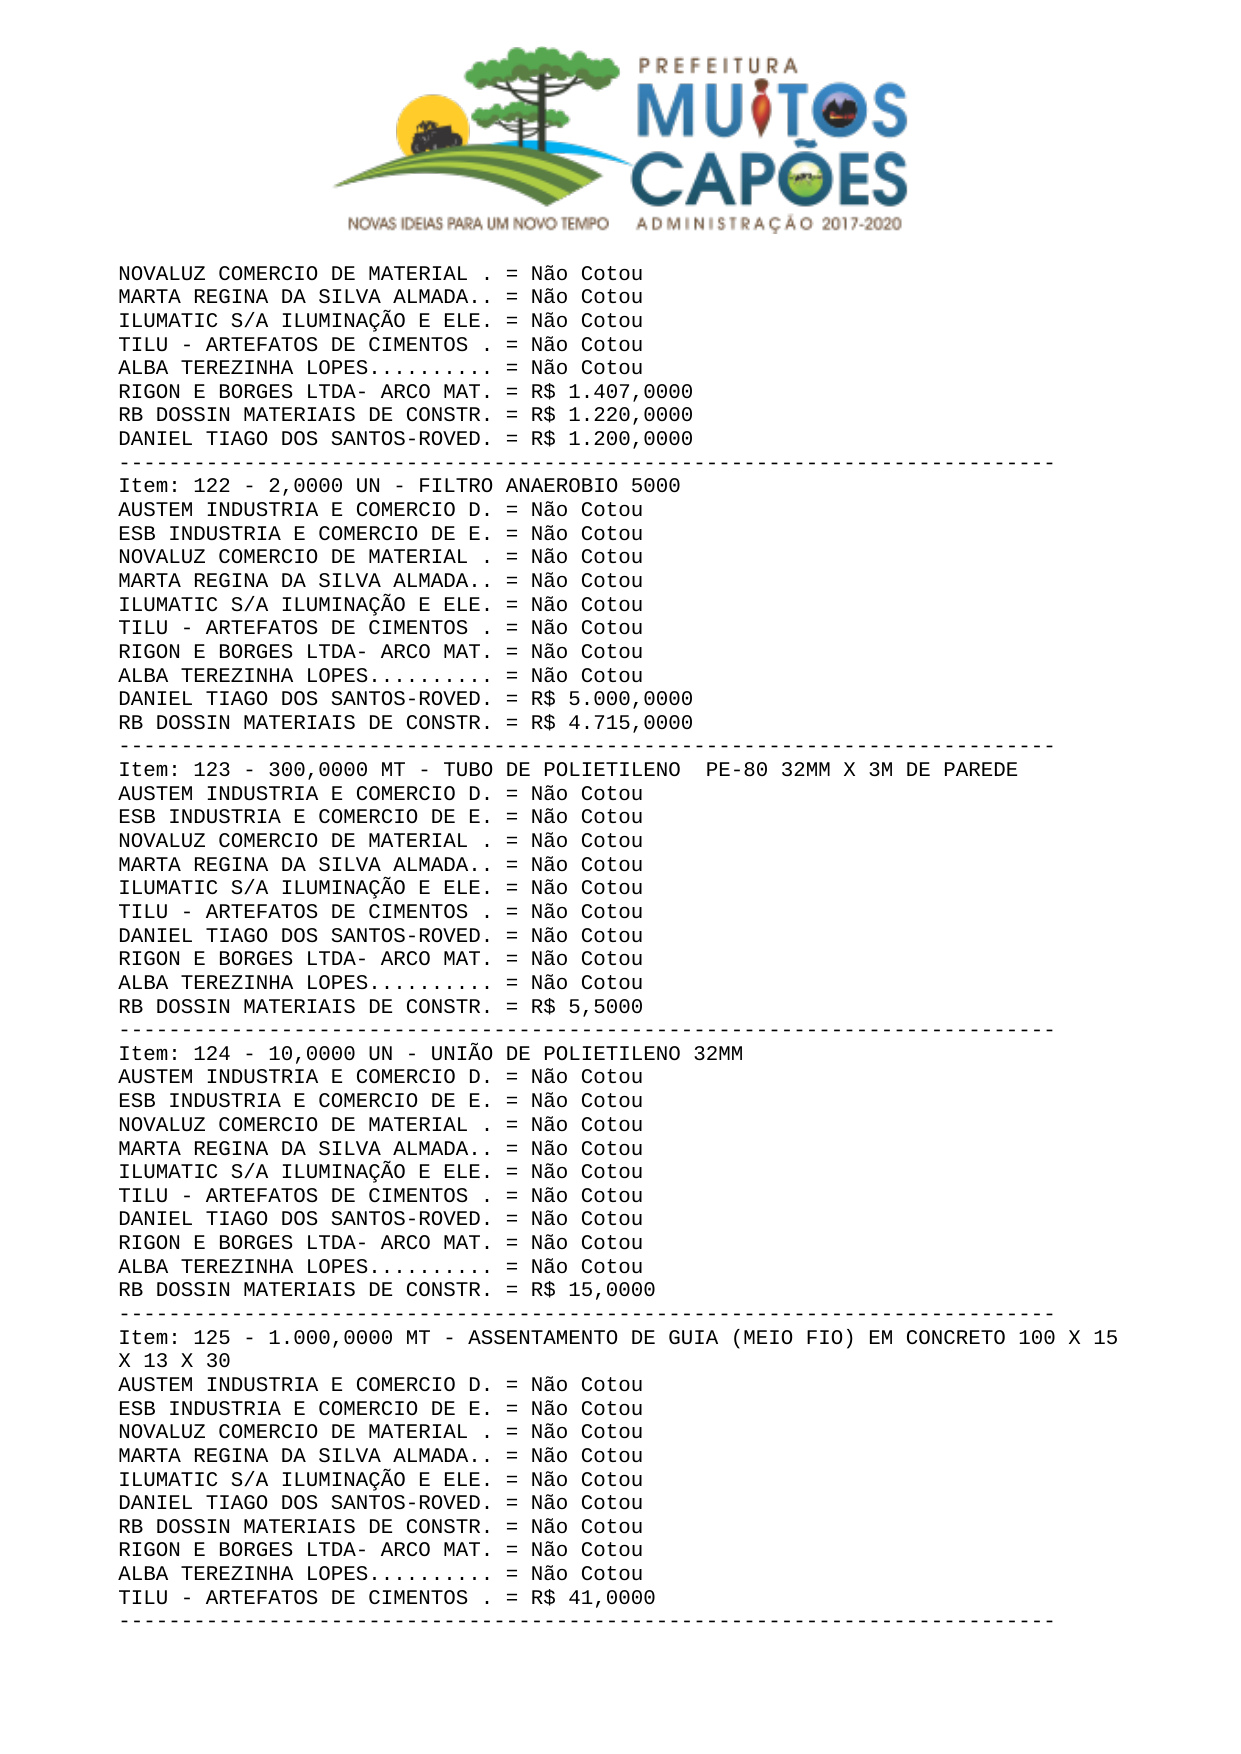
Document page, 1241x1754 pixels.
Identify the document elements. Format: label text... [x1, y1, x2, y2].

picture [331, 46, 909, 234]
text NOVALUZ COMERCIO DE MATERIAL . = Não Cotou MARTA REGINA DA SILVA ALMADA.. = Não Cotou ILUMATIC S/A ILUMINAÇÃO E ELE. = Não Cotou TILU - ARTEFATOS DE CIMENTOS . = Não Cotou ALBA TEREZINHA LOPES.......... = Não Cotou RIGON E BORGES LTDA- ARCO MAT. = R$ 1.407,0000 RB DOSSIN MATERIAIS DE CONSTR. = R$ 1.220,0000 DANIEL TIAGO DOS SANTOS-ROVED. = R$ 1.200,0000 --------------------------------------------------------------------------- Item: 122 - 2,0000 UN - FILTRO ANAEROBIO 5000 AUSTEM INDUSTRIA E COMERCIO D. = Não Cotou ESB INDUSTRIA E COMERCIO DE E. = Não Cotou NOVALUZ COMERCIO DE MATERIAL . = Não Cotou MARTA REGINA DA SILVA ALMADA.. = Não Cotou ILUMATIC S/A ILUMINAÇÃO E ELE. = Não Cotou TILU - ARTEFATOS DE CIMENTOS . = Não Cotou RIGON E BORGES LTDA- ARCO MAT. = Não Cotou ALBA TEREZINHA LOPES.......... = Não Cotou DANIEL TIAGO DOS SANTOS-ROVED. = R$ 5.000,0000 RB DOSSIN MATERIAIS DE CONSTR. = R$ 4.715,0000 --------------------------------------------------------------------------- Item: 123 - 300,0000 MT - TUBO DE POLIETILENO PE-80 32MM X 3M DE PAREDE AUSTEM INDUSTRIA E COMERCIO D. = Não Cotou ESB INDUSTRIA E COMERCIO DE E. = Não Cotou NOVALUZ COMERCIO DE MATERIAL . = Não Cotou MARTA REGINA DA SILVA ALMADA.. = Não Cotou ILUMATIC S/A ILUMINAÇÃO E ELE. = Não Cotou TILU - ARTEFATOS DE CIMENTOS . = Não Cotou DANIEL TIAGO DOS SANTOS-ROVED. = Não Cotou RIGON E BORGES LTDA- ARCO MAT. = Não Cotou ALBA TEREZINHA LOPES.......... = Não Cotou RB DOSSIN MATERIAIS DE CONSTR. = R$ 5,5000 --------------------------------------------------------------------------- Item: 124 - 10,0000 UN - UNIÃO DE POLIETILENO 32MM AUSTEM INDUSTRIA E COMERCIO D. = Não Cotou ESB INDUSTRIA E COMERCIO DE E. = Não Cotou NOVALUZ COMERCIO DE MATERIAL . = Não Cotou MARTA REGINA DA SILVA ALMADA.. = Não Cotou ILUMATIC S/A ILUMINAÇÃO E ELE. = Não Cotou TILU - ARTEFATOS DE CIMENTOS . = Não Cotou DANIEL TIAGO DOS SANTOS-ROVED. = Não Cotou RIGON E BORGES LTDA- ARCO MAT. = Não Cotou ALBA TEREZINHA LOPES.......... = Não Cotou RB DOSSIN MATERIAIS DE CONSTR. = R$ 15,0000 --------------------------------------------------------------------------- Item: 125 - 1.000,0000 MT - ASSENTAMENTO DE GUIA (MEIO FIO) EM CONCRETO 100 X 15 X 13 X 30 AUSTEM INDUSTRIA E COMERCIO D. = Não Cotou ESB INDUSTRIA E COMERCIO DE E. = Não Cotou NOVALUZ COMERCIO DE MATERIAL . = Não Cotou MARTA REGINA DA SILVA ALMADA.. = Não Cotou ILUMATIC S/A ILUMINAÇÃO E ELE. = Não Cotou DANIEL TIAGO DOS SANTOS-ROVED. = Não Cotou RB DOSSIN MATERIAIS DE CONSTR. = Não Cotou RIGON E BORGES LTDA- ARCO MAT. = Não Cotou ALBA TEREZINHA LOPES.......... = Não Cotou TILU - ARTEFATOS DE CIMENTOS . = R$ 41,0000 [118, 263, 1122, 1634]
